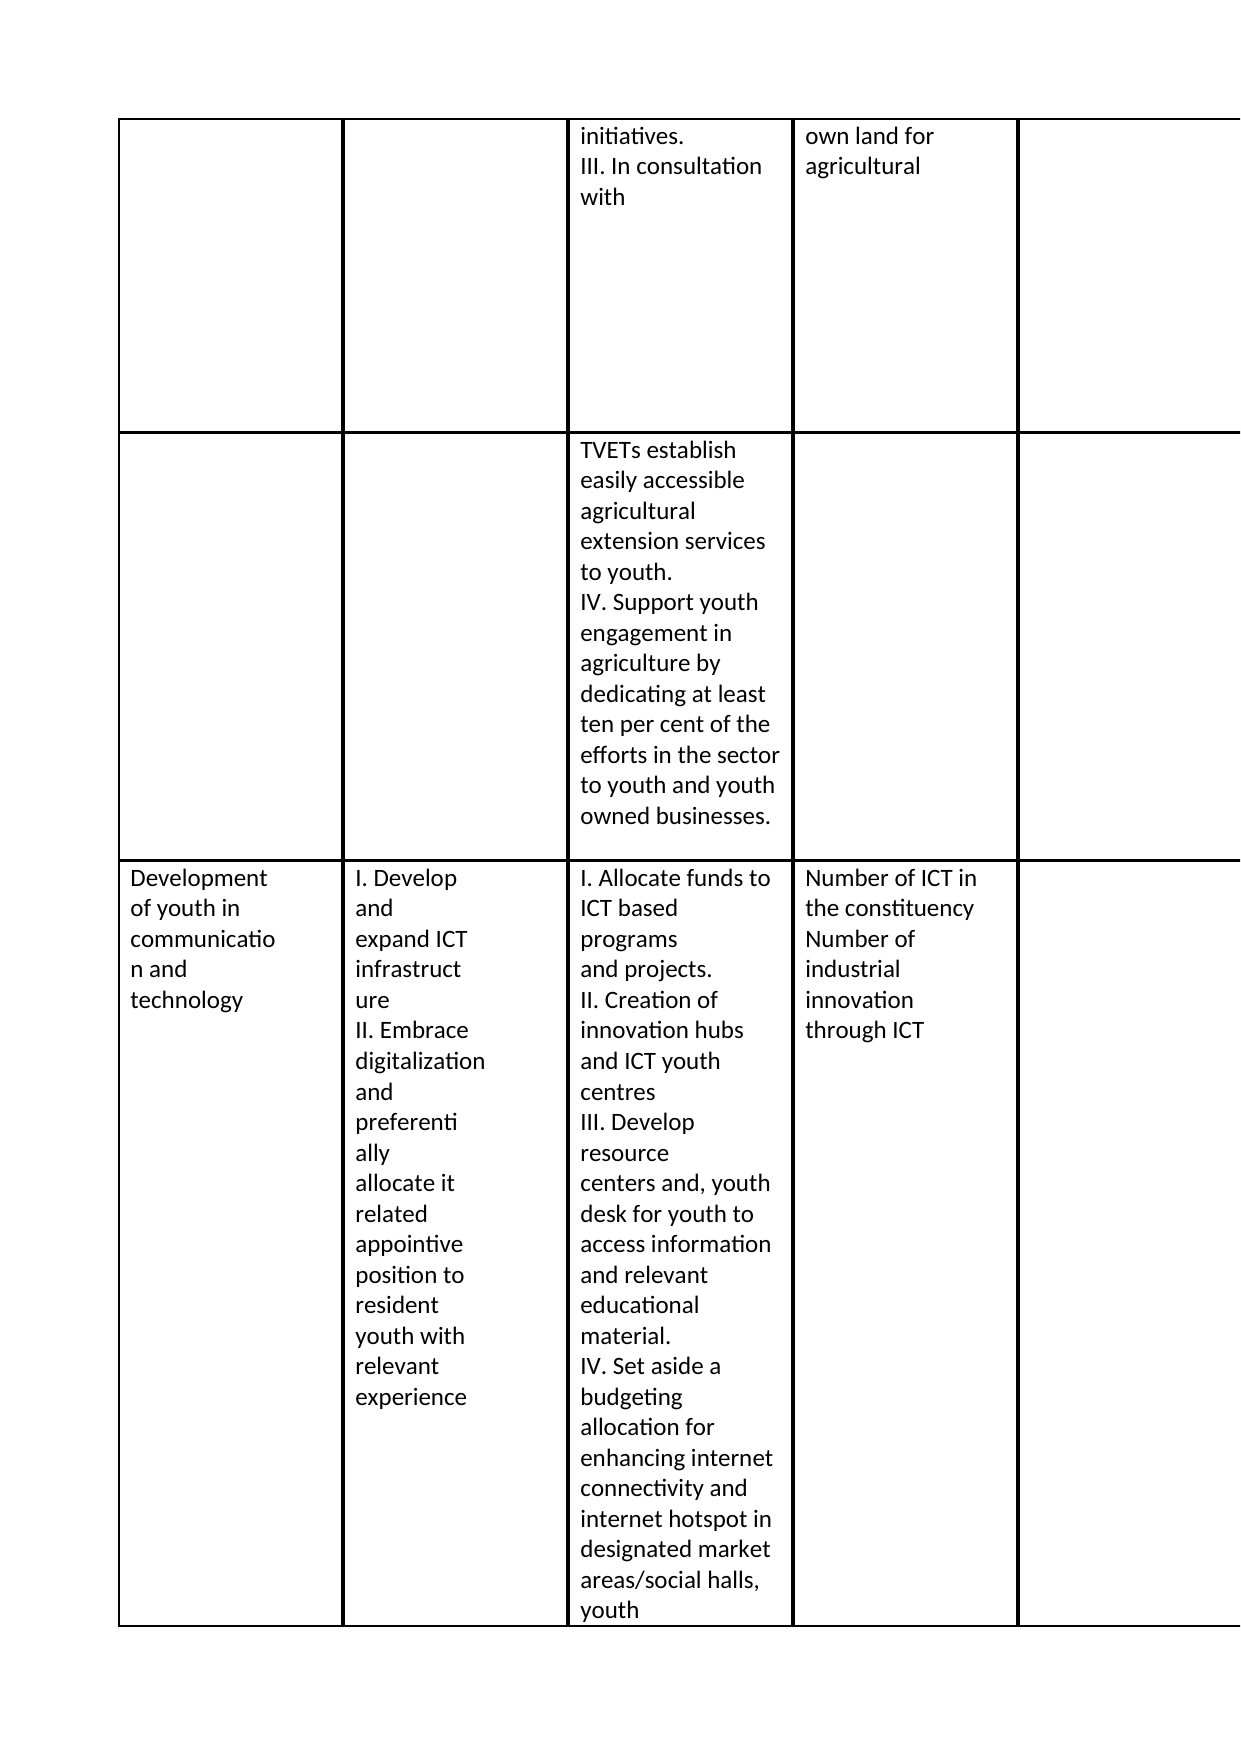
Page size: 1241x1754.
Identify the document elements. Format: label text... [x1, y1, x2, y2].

table_cell [120, 120, 341, 431]
table_cell [1020, 862, 1240, 1625]
table_cell [1020, 120, 1240, 431]
table_cell I. Allocate funds to ICT based programs and projects. II. Creation of innovation hubs and ICT youth centres III. Develop resource centers and, youth desk for youth to access information and relevant educational material. IV. Set aside a budgeting allocation for enhancing internet connectivity and internet hotspot in designated market areas/social halls, youth [570, 862, 791, 1625]
table_cell I. Develop and expand ICT infrastruct ure II. Embrace digitalization and preferenti ally allocate it related appointive position to resident youth with relevant experience [345, 862, 566, 1625]
table_cell [1020, 434, 1240, 859]
table_cell TVETs establish easily accessible agricultural extension services to youth. IV. Support youth engagement in agriculture by dedicating at least ten per cent of the efforts in the sector to youth and youth owned businesses. [570, 434, 791, 859]
table_cell Development of youth in communicatio n and technology [120, 862, 341, 1625]
table_cell Number of ICT in the constituency Number of industrial innovation through ICT [795, 862, 1016, 1625]
table_cell [795, 434, 1016, 859]
table_cell [345, 120, 566, 431]
table_cell [120, 434, 341, 859]
table_cell [345, 434, 566, 859]
table_cell own land for agricultural [795, 120, 1016, 431]
table_cell initiatives. III. In consultation with [570, 120, 791, 431]
